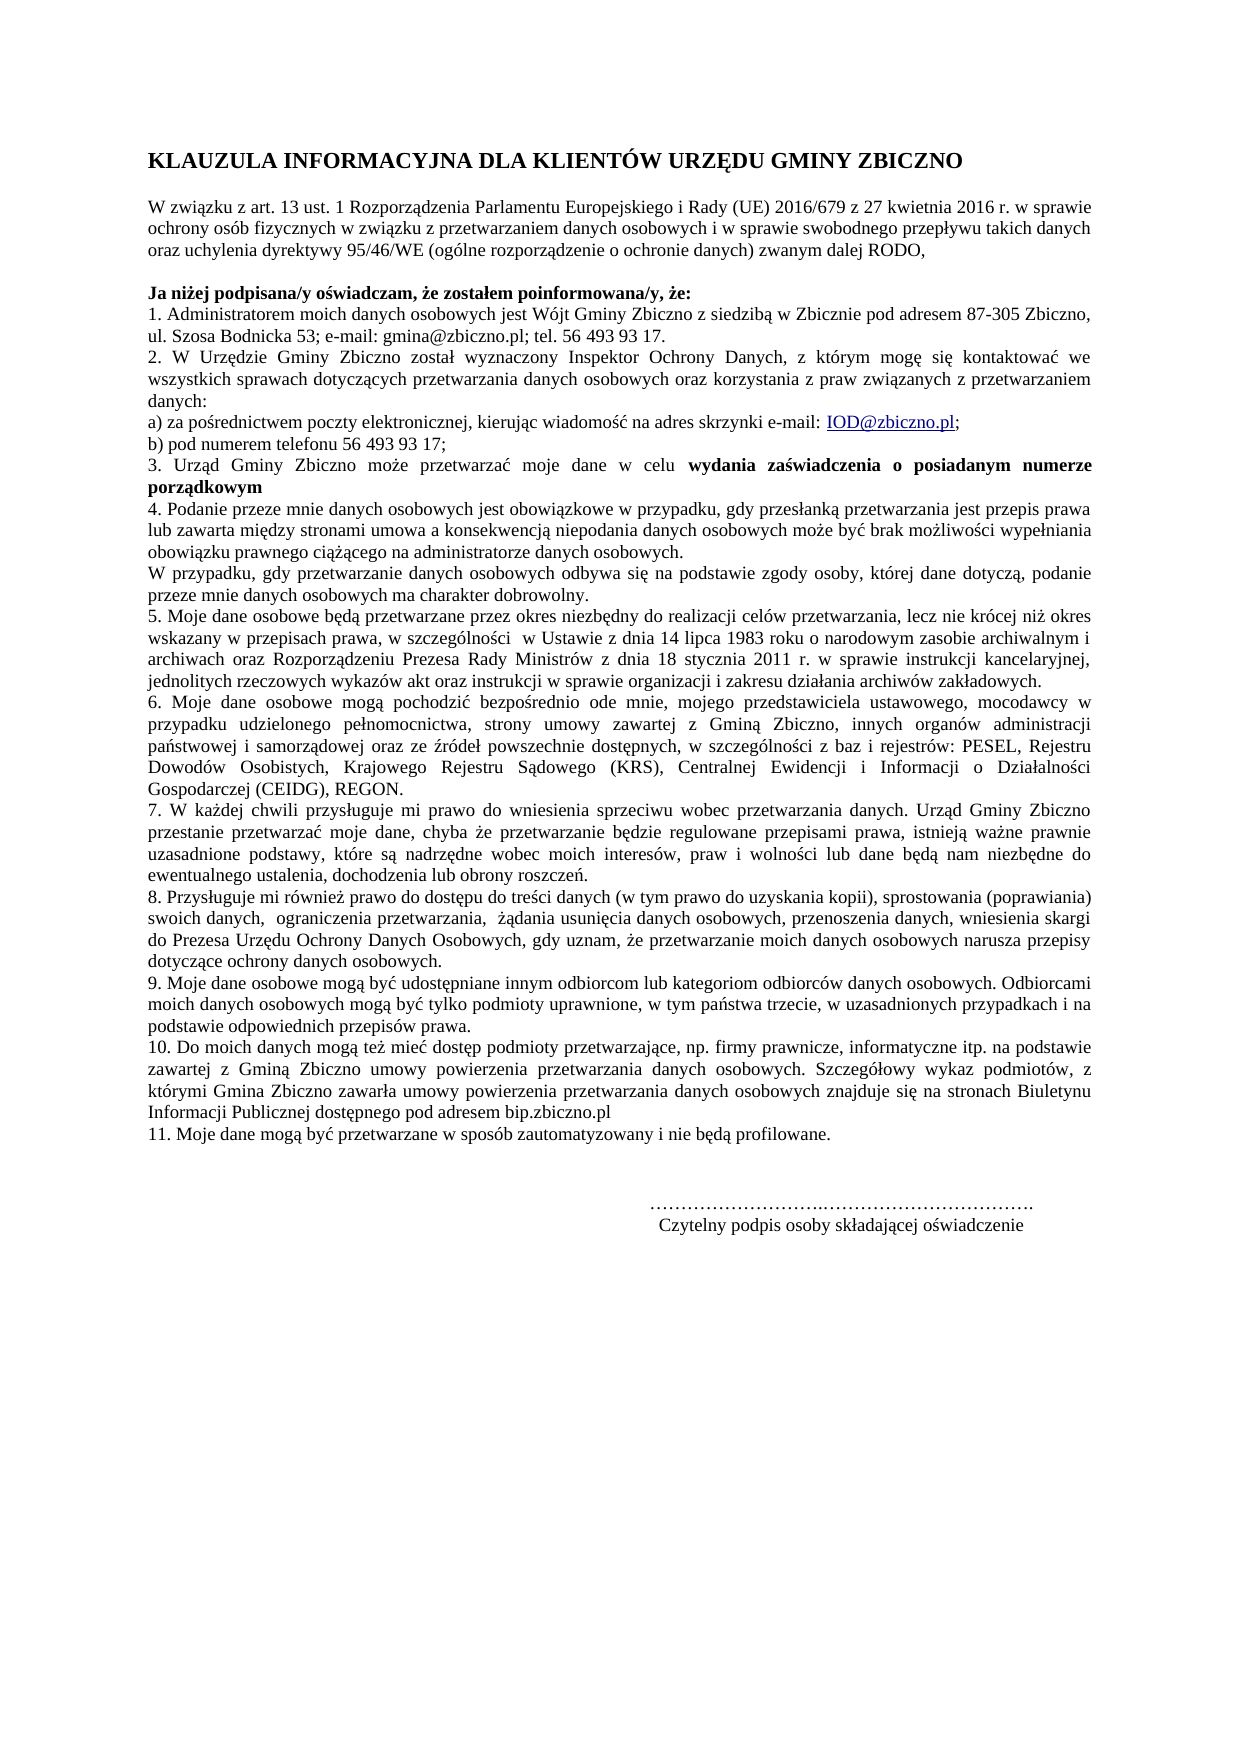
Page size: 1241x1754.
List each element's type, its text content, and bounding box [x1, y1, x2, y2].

list 2. W Urzędzie Gminy Zbiczno został wyznaczony Inspektor Ochrony Danych, z którym mogę się kontaktować we wszystkich sprawach dotyczących przetwarzania danych osobowych oraz korzystania z praw związanych z przetwarzaniem danych: [148, 346, 1093, 411]
subtitle ……………………….……………………………. [516, 1192, 1093, 1214]
list 7. W każdej chwili przysługuje mi prawo do wniesienia sprzeciwu wobec przetwarzania danych. Urząd Gminy Zbiczno przestanie przetwarzać moje dane, chyba że przetwarzanie będzie regulowane przepisami prawa, istnieją ważne prawnie uzasadnione podstawy, które są nadrzędne wobec moich interesów, praw i wolności lub dane będą nam niezbędne do ewentualnego ustalenia, dochodzenia lub obrony roszczeń. [148, 799, 1093, 886]
list b) pod numerem telefonu 56 493 93 17; [148, 433, 1093, 454]
subtitle Czytelny podpis osoby składającej oświadczenie [516, 1214, 1093, 1235]
list 3. Urząd Gminy Zbiczno może przetwarzać moje dane w celu wydania zaświadczenia o posiadanym numerze porządkowym [148, 454, 1093, 497]
subtitle Ja niżej podpisana/y oświadczam, że zostałem poinformowana/y, że: [148, 282, 1093, 303]
list 11. Moje dane mogą być przetwarzane w sposób zautomatyzowany i nie będą profilowane. [148, 1123, 1093, 1144]
list 5. Moje dane osobowe będą przetwarzane przez okres niezbędny do realizacji celów przetwarzania, lecz nie krócej niż okres wskazany w przepisach prawa, w szczególności w Ustawie z dnia 14 lipca 1983 roku o narodowym zasobie archiwalnym i archiwach oraz Rozporządzeniu Prezesa Rady Ministrów z dnia 18 stycznia 2011 r. w sprawie instrukcji kancelaryjnej, jednolitych rzeczowych wykazów akt oraz instrukcji w sprawie organizacji i zakresu działania archiwów zakładowych. [148, 605, 1093, 691]
list 10. Do moich danych mogą też mieć dostęp podmioty przetwarzające, np. firmy prawnicze, informatyczne itp. na podstawie zawartej z Gminą Zbiczno umowy powierzenia przetwarzania danych osobowych. Szczegółowy wykaz podmiotów, z którymi Gmina Zbiczno zawarła umowy powierzenia przetwarzania danych osobowych znajduje się na stronach Biuletynu Informacji Publicznej dostępnego pod adresem bip.zbiczno.pl [148, 1036, 1093, 1123]
list a) za pośrednictwem poczty elektronicznej, kierując wiadomość na adres skrzynki e-mail: IOD@zbiczno.pl; [148, 411, 1093, 433]
list 9. Moje dane osobowe mogą być udostępniane innym odbiorcom lub kategoriom odbiorców danych osobowych. Odbiorcami moich danych osobowych mogą być tylko podmioty uprawnione, w tym państwa trzecie, w uzasadnionych przypadkach i na podstawie odpowiednich przepisów prawa. [148, 972, 1093, 1036]
list 8. Przysługuje mi również prawo do dostępu do treści danych (w tym prawo do uzyskania kopii), sprostowania (poprawiania) swoich danych, ograniczenia przetwarzania, żądania usunięcia danych osobowych, przenoszenia danych, wniesienia skargi do Prezesa Urzędu Ochrony Danych Osobowych, gdy uznam, że przetwarzanie moich danych osobowych narusza przepisy dotyczące ochrony danych osobowych. [148, 886, 1093, 972]
list W przypadku, gdy przetwarzanie danych osobowych odbywa się na podstawie zgody osoby, której dane dotyczą, podanie przeze mnie danych osobowych ma charakter dobrowolny. [148, 562, 1093, 605]
list 4. Podanie przeze mnie danych osobowych jest obowiązkowe w przypadku, gdy przesłanką przetwarzania jest przepis prawa lub zawarta między stronami umowa a konsekwencją niepodania danych osobowych może być brak możliwości wypełniania obowiązku prawnego ciążącego na administratorze danych osobowych. [148, 497, 1093, 562]
list 1. Administratorem moich danych osobowych jest Wójt Gminy Zbiczno z siedzibą w Zbicznie pod adresem 87-305 Zbiczno, ul. Szosa Bodnicka 53; e-mail: gmina@zbiczno.pl; tel. 56 493 93 17. [148, 303, 1093, 346]
subtitle W związku z art. 13 ust. 1 Rozporządzenia Parlamentu Europejskiego i Rady (UE) 2016/679 z 27 kwietnia 2016 r. w sprawie ochrony osób fizycznych w związku z przetwarzaniem danych osobowych i w sprawie swobodnego przepływu takich danych oraz uchylenia dyrektywy 95/46/WE (ogólne rozporządzenie o ochronie danych) zwanym dalej RODO, [148, 196, 1093, 260]
text KLAUZULA INFORMACYJNA DLA KLIENTÓW URZĘDU GMINY ZBICZNO [148, 148, 1093, 174]
list 6. Moje dane osobowe mogą pochodzić bezpośrednio ode mnie, mojego przedstawiciela ustawowego, mocodawcy w przypadku udzielonego pełnomocnictwa, strony umowy zawartej z Gminą Zbiczno, innych organów administracji państwowej i samorządowej oraz ze źródeł powszechnie dostępnych, w szczególności z baz i rejestrów: PESEL, Rejestru Dowodów Osobistych, Krajowego Rejestru Sądowego (KRS), Centralnej Ewidencji i Informacji o Działalności Gospodarczej (CEIDG), REGON. [148, 691, 1093, 799]
